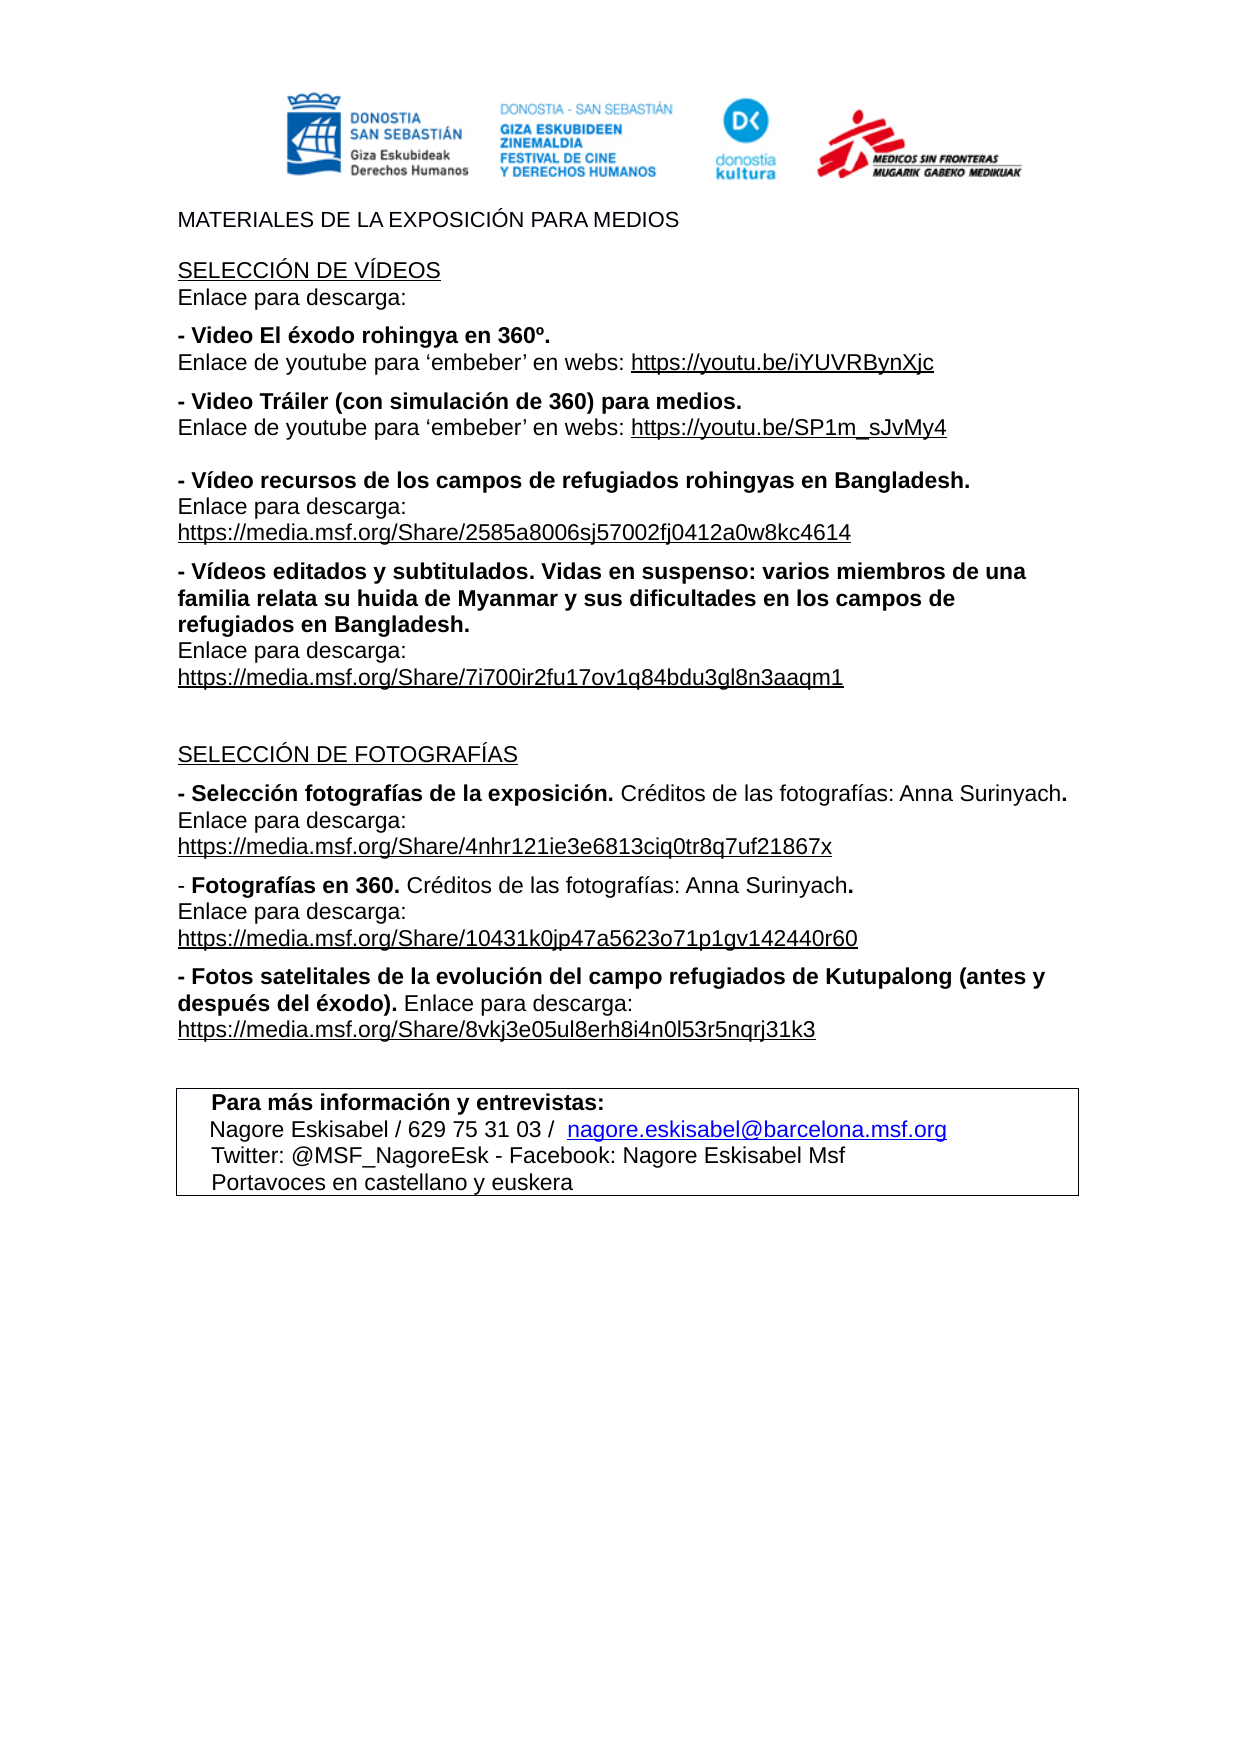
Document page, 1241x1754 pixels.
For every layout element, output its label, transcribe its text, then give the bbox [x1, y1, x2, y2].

text - Fotografías en 360. Créditos de las fotografías: Anna Surinyach. Enlace para descarga: https://media.msf.org/Share/10431k0jp47a5623o71p1gv142440r60 [177, 872, 1078, 951]
text Portavoces en castellano y euskera [177, 1167, 1078, 1195]
text Twitter: @MSF_NagoreEsk - Facebook: Nagore Eskisabel Msf [177, 1141, 1078, 1167]
text - Vídeo recursos de los campos de refugiados rohingyas en Bangladesh. Enlace para descarga: https://media.msf.org/Share/2585a8006sj57002fj0412a0w8kc4614 [177, 467, 1078, 546]
text SELECCIÓN DE FOTOGRAFÍAS [177, 741, 1078, 768]
text - Fotos satelitales de la evolución del campo refugiados de Kutupalong (antes y después del éxodo). Enlace para descarga: https://media.msf.org/Share/8vkj3e05ul8erh8i4n0l53r5nqrj31k3 [177, 963, 1078, 1042]
text Para más información y entrevistas: [177, 1089, 1078, 1115]
text SELECCIÓN DE VÍDEOS [177, 257, 1122, 283]
text - Video Tráiler (con simulación de 360) para medios. Enlace de youtube para ‘embeber’ en webs: https://youtu.be/SP1m_sJvMy4 [177, 388, 1078, 440]
text Nagore Eskisabel / 629 75 31 03 / nagore.eskisabel@barcelona.msf.org [177, 1115, 1078, 1141]
text MATERIALES DE LA EXPOSICIÓN PARA MEDIOS [177, 207, 1122, 232]
picture [280, 71, 1028, 202]
text - Video El éxodo rohingya en 360º. Enlace de youtube para ‘embeber’ en webs: https://youtu.be/iYUVRBynXjc [177, 322, 1078, 375]
text - Selección fotografías de la exposición. Créditos de las fotografías: Anna Surinyach. Enlace para descarga: https://media.msf.org/Share/4nhr121ie3e6813ciq0tr8q7uf21867x [177, 780, 1078, 859]
text - Vídeos editados y subtitulados. Vidas en suspenso: varios miembros de una familia relata su huida de Myanmar y sus dificultades en los campos de refugiados en Bangladesh. Enlace para descarga: https://media.msf.org/Share/7i700ir2fu17ov1q84bdu3gl8n3aaqm1 [177, 558, 1078, 690]
text Enlace para descarga: [177, 283, 1078, 310]
